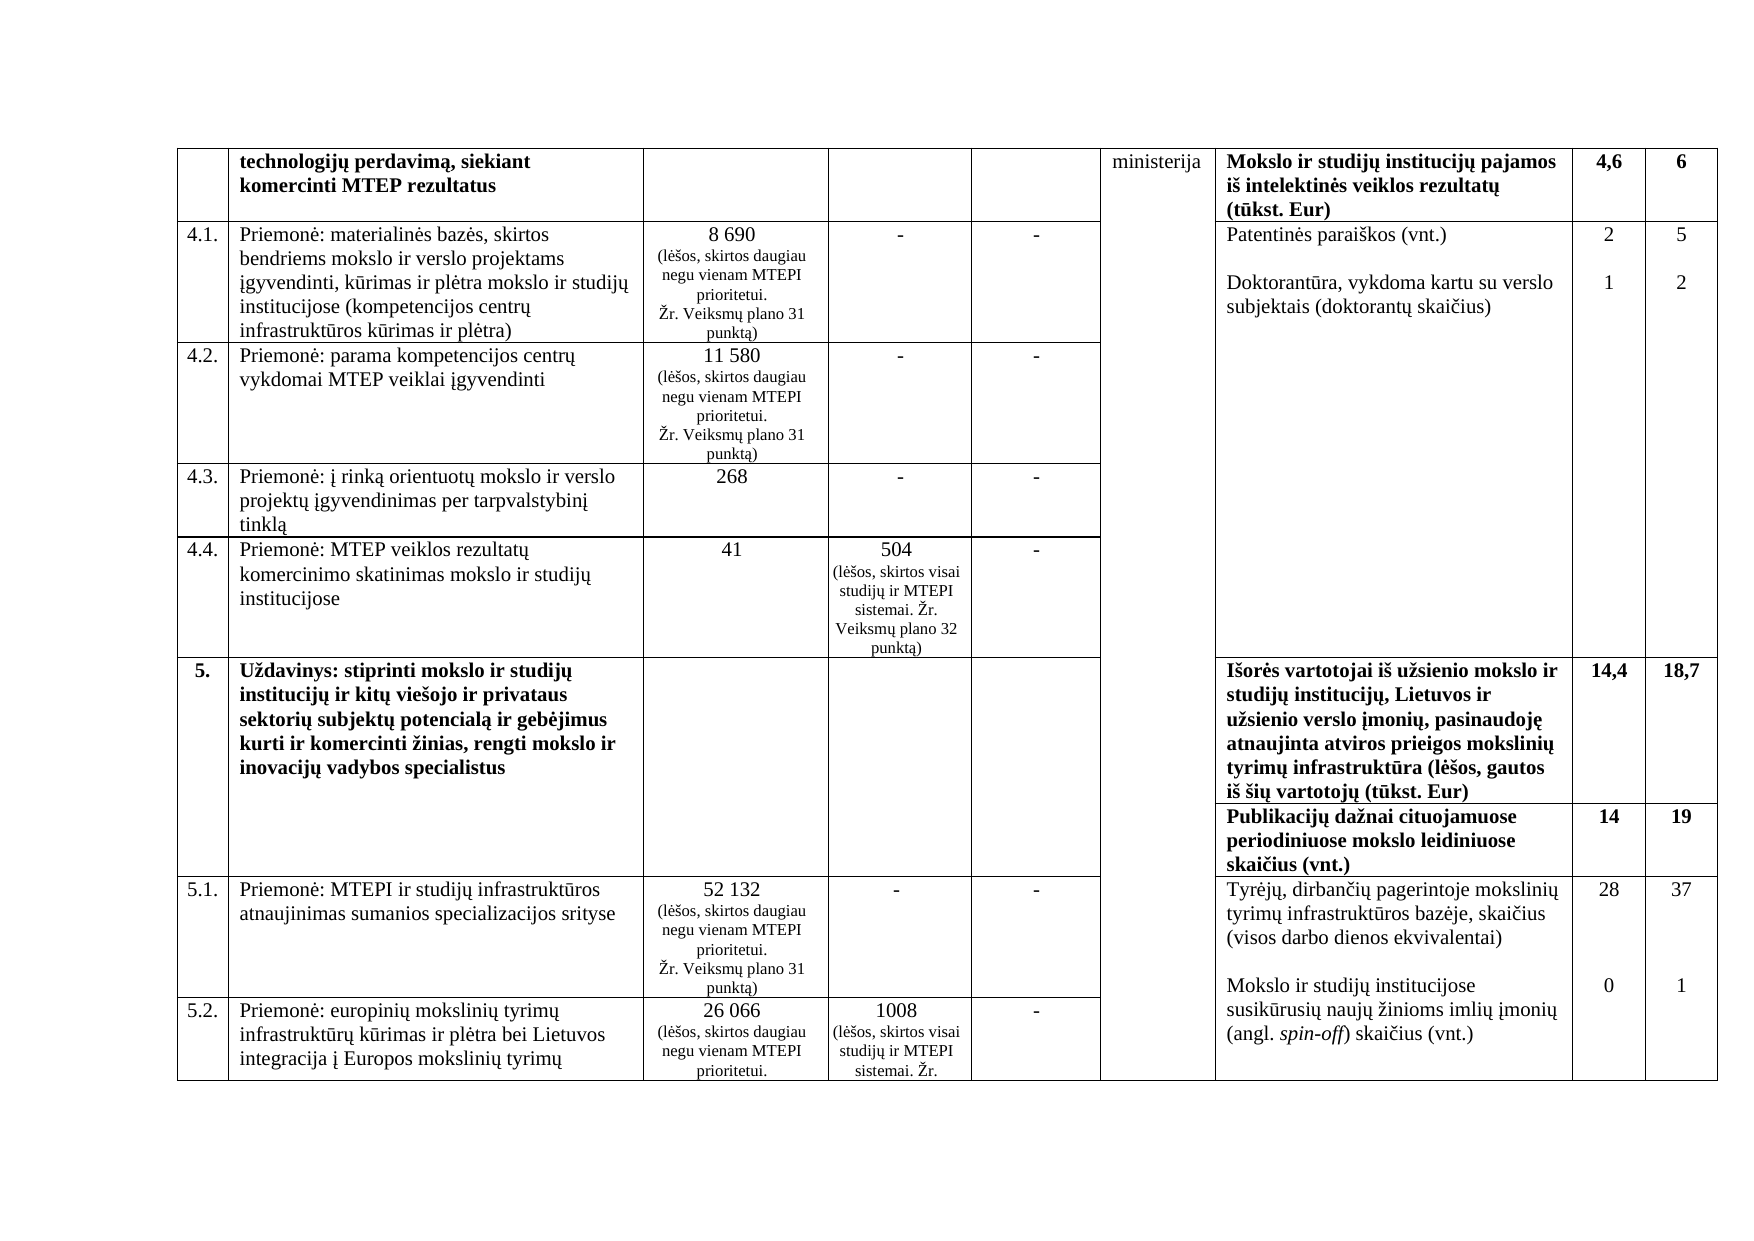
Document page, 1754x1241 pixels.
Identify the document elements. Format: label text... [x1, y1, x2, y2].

table_cell 268 [644, 464, 828, 536]
table_cell 8 690 (lėšos, skirtos daugiau negu vienam MTEPI prioritetui. Žr. Veiksmų plano 31 punktą) [644, 222, 828, 342]
table_cell technologijų perdavimą, siekiant komercinti MTEP rezultatus [229, 149, 643, 221]
table_cell [829, 658, 971, 876]
table_cell Priemonė: parama kompetencijos centrų vykdomai MTEP veiklai įgyvendinti [229, 343, 643, 463]
table_cell 11 580 (lėšos, skirtos daugiau negu vienam MTEPI prioritetui. Žr. Veiksmų plano 31 punktą) [644, 343, 828, 463]
table_cell 504 (lėšos, skirtos visai studijų ir MTEPI sistemai. Žr. Veiksmų plano 32 punktą) [829, 538, 971, 657]
table_cell [644, 658, 828, 876]
table_cell 2 1 [1573, 222, 1645, 657]
table_cell Uždavinys: stiprinti mokslo ir studijų institucijų ir kitų viešojo ir privataus sektorių subjektų potencialą ir gebėjimus kurti ir komercinti žinias, rengti mokslo ir inovacijų vadybos specialistus [229, 658, 643, 876]
table_cell [644, 149, 828, 221]
table_cell - [829, 877, 971, 997]
table_cell ministerija [1101, 149, 1215, 1079]
table_cell Publikacijų dažnai cituojamuose periodiniuose mokslo leidiniuose skaičius (vnt.) [1216, 804, 1572, 876]
table_cell 28 0 [1573, 877, 1645, 1079]
table_cell Priemonė: MTEP veiklos rezultatų komercinimo skatinimas mokslo ir studijų institucijose [229, 538, 643, 657]
table_cell - [972, 222, 1100, 342]
table_cell 4.3. [178, 464, 228, 536]
table_cell 26 066 (lėšos, skirtos daugiau negu vienam MTEPI prioritetui. [644, 998, 828, 1079]
table_cell 4.4. [178, 538, 228, 657]
table_cell - [972, 877, 1100, 997]
table_cell 5. [178, 658, 228, 876]
table_cell [972, 149, 1100, 221]
table_cell Priemonė: europinių mokslinių tyrimų infrastruktūrų kūrimas ir plėtra bei Lietuvos integracija į Europos mokslinių tyrimų [229, 998, 643, 1079]
table_cell 14,4 [1573, 658, 1645, 803]
table_cell 18,7 [1646, 658, 1717, 803]
table_cell [829, 149, 971, 221]
table_cell 52 132 (lėšos, skirtos daugiau negu vienam MTEPI prioritetui. Žr. Veiksmų plano 31 punktą) [644, 877, 828, 997]
table_cell Priemonė: į rinką orientuotų mokslo ir verslo projektų įgyvendinimas per tarpvalstybinį tinklą [229, 464, 643, 536]
table_cell 1008 (lėšos, skirtos visai studijų ir MTEPI sistemai. Žr. [829, 998, 971, 1079]
table_cell Patentinės paraiškos (vnt.) Doktorantūra, vykdoma kartu su verslo subjektais (doktorantų skaičius) [1216, 222, 1572, 657]
table_cell 4.2. [178, 343, 228, 463]
table_cell 37 1 [1646, 877, 1717, 1079]
table_cell [972, 658, 1100, 876]
table_cell - [972, 343, 1100, 463]
table_cell Išorės vartotojai iš užsienio mokslo ir studijų institucijų, Lietuvos ir užsienio verslo įmonių, pasinaudoję atnaujinta atviros prieigos mokslinių tyrimų infrastruktūra (lėšos, gautos iš šių vartotojų (tūkst. Eur) [1216, 658, 1572, 803]
table_cell 14 [1573, 804, 1645, 876]
table_cell Tyrėjų, dirbančių pagerintoje mokslinių tyrimų infrastruktūros bazėje, skaičius (visos darbo dienos ekvivalentai) Mokslo ir studijų institucijose susikūrusių naujų žinioms imlių įmonių (angl. spin-off) skaičius (vnt.) [1216, 877, 1572, 1079]
table_cell Mokslo ir studijų institucijų pajamos iš intelektinės veiklos rezultatų (tūkst. Eur) [1216, 149, 1572, 221]
table_cell [178, 149, 228, 221]
table_cell - [972, 464, 1100, 536]
table_cell Priemonė: materialinės bazės, skirtos bendriems mokslo ir verslo projektams įgyvendinti, kūrimas ir plėtra mokslo ir studijų institucijose (kompetencijos centrų infrastruktūros kūrimas ir plėtra) [229, 222, 643, 342]
table_cell 4,6 [1573, 149, 1645, 221]
table_cell - [972, 538, 1100, 657]
table_cell - [829, 464, 971, 536]
table_cell 19 [1646, 804, 1717, 876]
table_cell - [829, 343, 971, 463]
table_cell 5.1. [178, 877, 228, 997]
table_cell 5.2. [178, 998, 228, 1079]
table_cell - [972, 998, 1100, 1079]
table_cell - [829, 222, 971, 342]
table_cell Priemonė: MTEPI ir studijų infrastruktūros atnaujinimas sumanios specializacijos srityse [229, 877, 643, 997]
table_cell 5 2 [1646, 222, 1717, 657]
table_cell 4.1. [178, 222, 228, 342]
table_cell 6 [1646, 149, 1717, 221]
table_cell 41 [644, 538, 828, 657]
